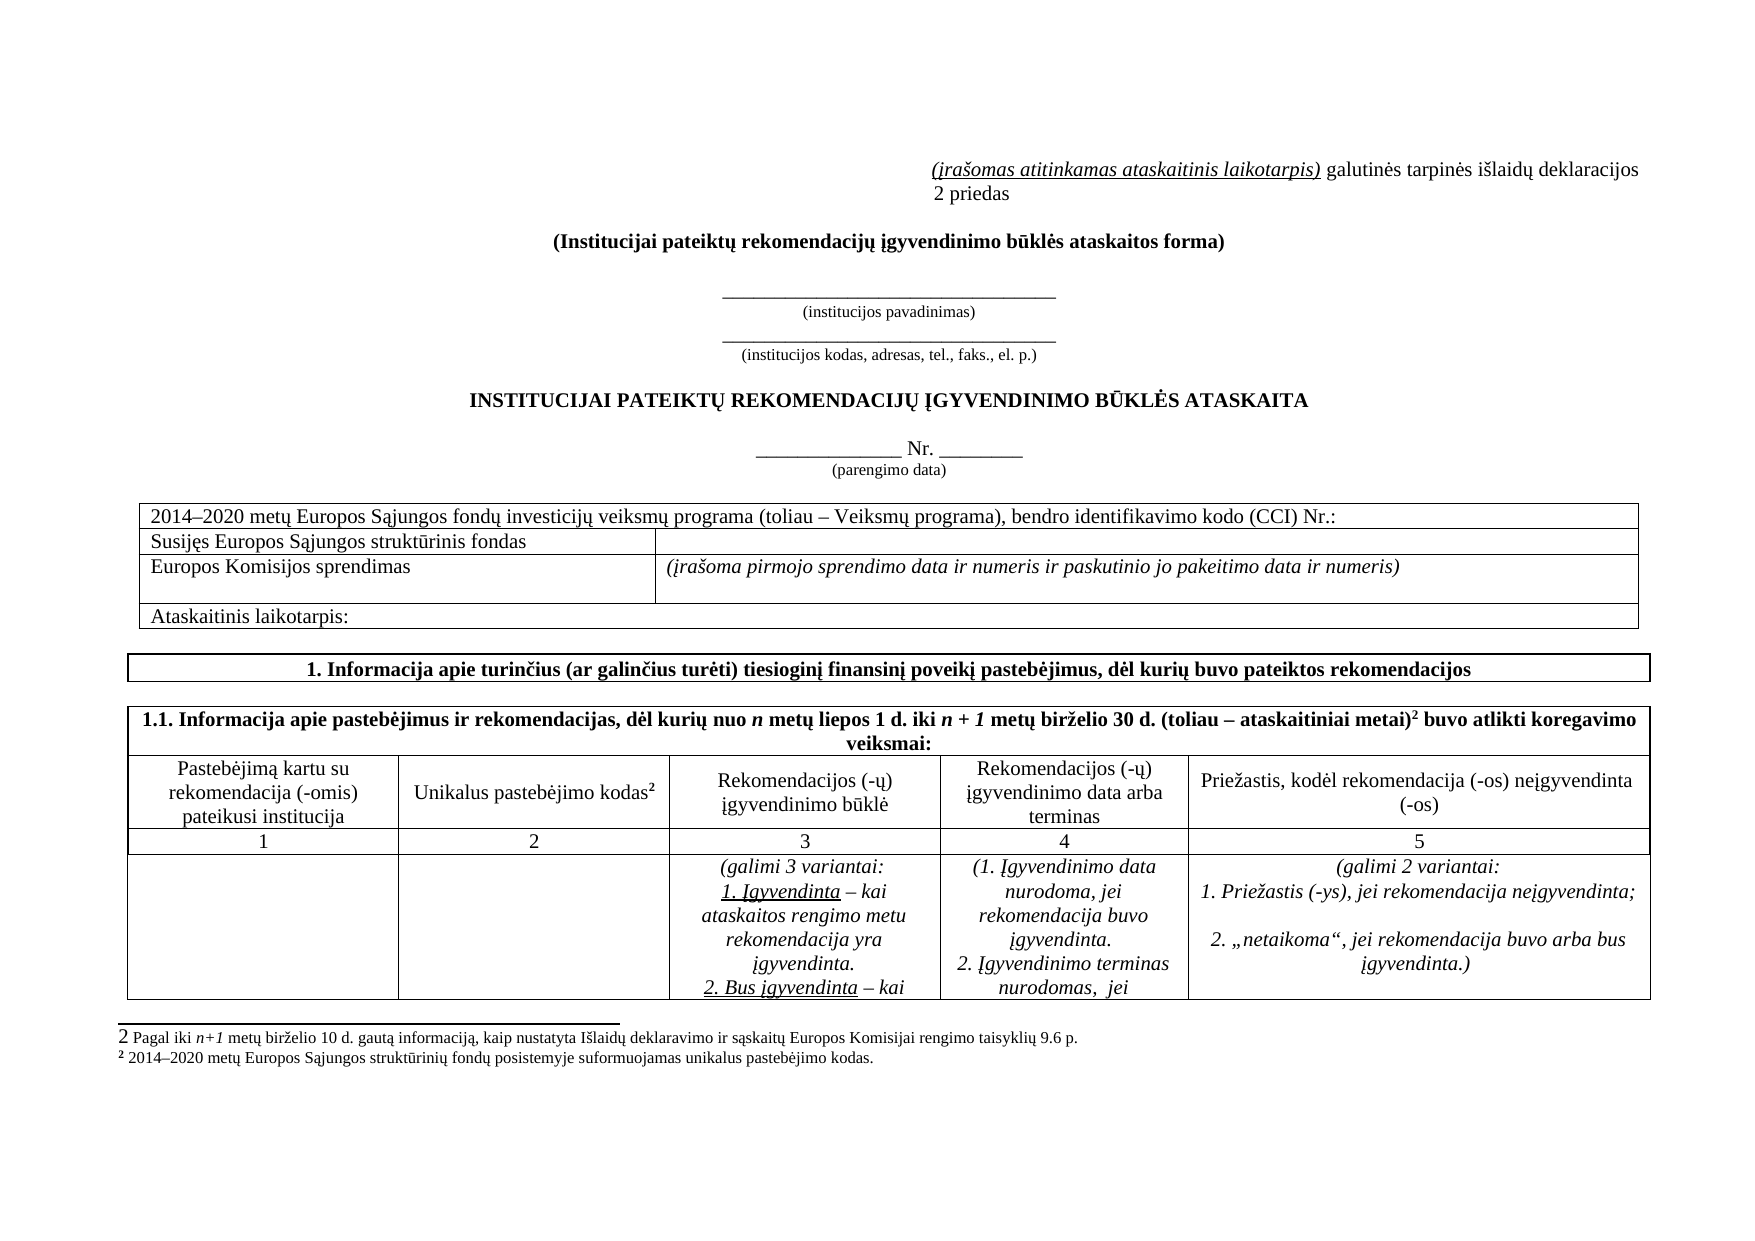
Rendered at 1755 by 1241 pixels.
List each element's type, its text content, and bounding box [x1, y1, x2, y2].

table_cell (galimi 3 variantai: 1. Įgyvendinta – kai ataskaitos rengimo metu rekomendacija yra įgyvendinta. 2. Bus įgyvendinta – kai [670, 855, 940, 999]
table_cell 1 [129, 829, 398, 853]
table_cell [569, 629, 738, 653]
table_header 2014–2020 metų Europos Sąjungos fondų investicijų veiksmų programa (toliau – Veiksmų programa), bendro identifikavimo kodo (CCI) Nr.: [140, 504, 1638, 528]
table_cell [1463, 629, 1650, 653]
table_cell Priežastis, kodėl rekomendacija (-os) neįgyvendinta (-os) [1189, 756, 1649, 828]
table_cell [396, 629, 569, 653]
table_cell Ataskaitinis laikotarpis: [140, 604, 1638, 628]
table_header (įrašomas atitinkamas ataskaitinis laikotarpis) galutinės tarpinės išlaidų deklaracijos 2 priedas (Institucijai pateiktų rekomendacijų įgyvendinimo būklės ataskaitos forma) [128, 157, 1650, 277]
table_cell 3 [670, 829, 940, 853]
table_cell 5 [1189, 829, 1649, 853]
table_cell (įrašoma pirmojo sprendimo data ir numeris ir paskutinio jo pakeitimo data ir numeris) [656, 555, 1638, 603]
table_cell Unikalus pastebėjimo kodas2 [399, 756, 669, 828]
table_cell (galimi 2 variantai: 1. Priežastis (-ys), jei rekomendacija neįgyvendinta; 2. „netaikoma“, jei rekomendacija buvo arba bus įgyvendinta.) [1189, 855, 1650, 999]
table_cell 4 [941, 829, 1188, 853]
table_cell ________________________________ (institucijos pavadinimas) ________________________________ (institucijos kodas, adresas, tel., faks., el. p.) INSTITUCIJAI PATEIKTŲ REKOMENDACIJŲ ĮGYVENDINIMO BŪKLĖS ATASKAITA ______________ Nr. ________ (parengimo data) [128, 277, 1650, 629]
table_cell Europos Komisijos sprendimas [140, 555, 655, 603]
table_cell [920, 629, 1291, 653]
table_cell (1. Įgyvendinimo data nurodoma, jei rekomendacija buvo įgyvendinta. 2. Įgyvendinimo terminas nurodomas, jei [941, 855, 1188, 999]
table_cell 1. Informacija apie turinčius (ar galinčius turėti) tiesioginį finansinį poveikį pastebėjimus, dėl kurių buvo pateiktos rekomendacijos [129, 655, 1649, 681]
table_cell Pastebėjimą kartu su rekomendacija (-omis) pateikusi institucija [129, 756, 398, 828]
table_cell Rekomendacijos (-ų) įgyvendinimo būklė [670, 756, 940, 828]
table_header 1.1. Informacija apie pastebėjimus ir rekomendacijas, dėl kurių nuo n metų liepos 1 d. iki n + 1 metų birželio 30 d. (toliau – ataskaitiniai metai) buvo atlikti koregavimo veiksmai: [129, 707, 1649, 755]
table_cell [128, 629, 396, 653]
table_cell [128, 855, 398, 999]
table_cell 2 [399, 829, 669, 853]
table_cell [1291, 629, 1462, 653]
table_cell [738, 629, 920, 653]
table_cell Susijęs Europos Sąjungos struktūrinis fondas [140, 529, 655, 553]
table_cell [656, 529, 1638, 553]
table_cell [399, 855, 669, 999]
table_cell Rekomendacijos (-ų) įgyvendinimo data arba terminas [941, 756, 1188, 828]
